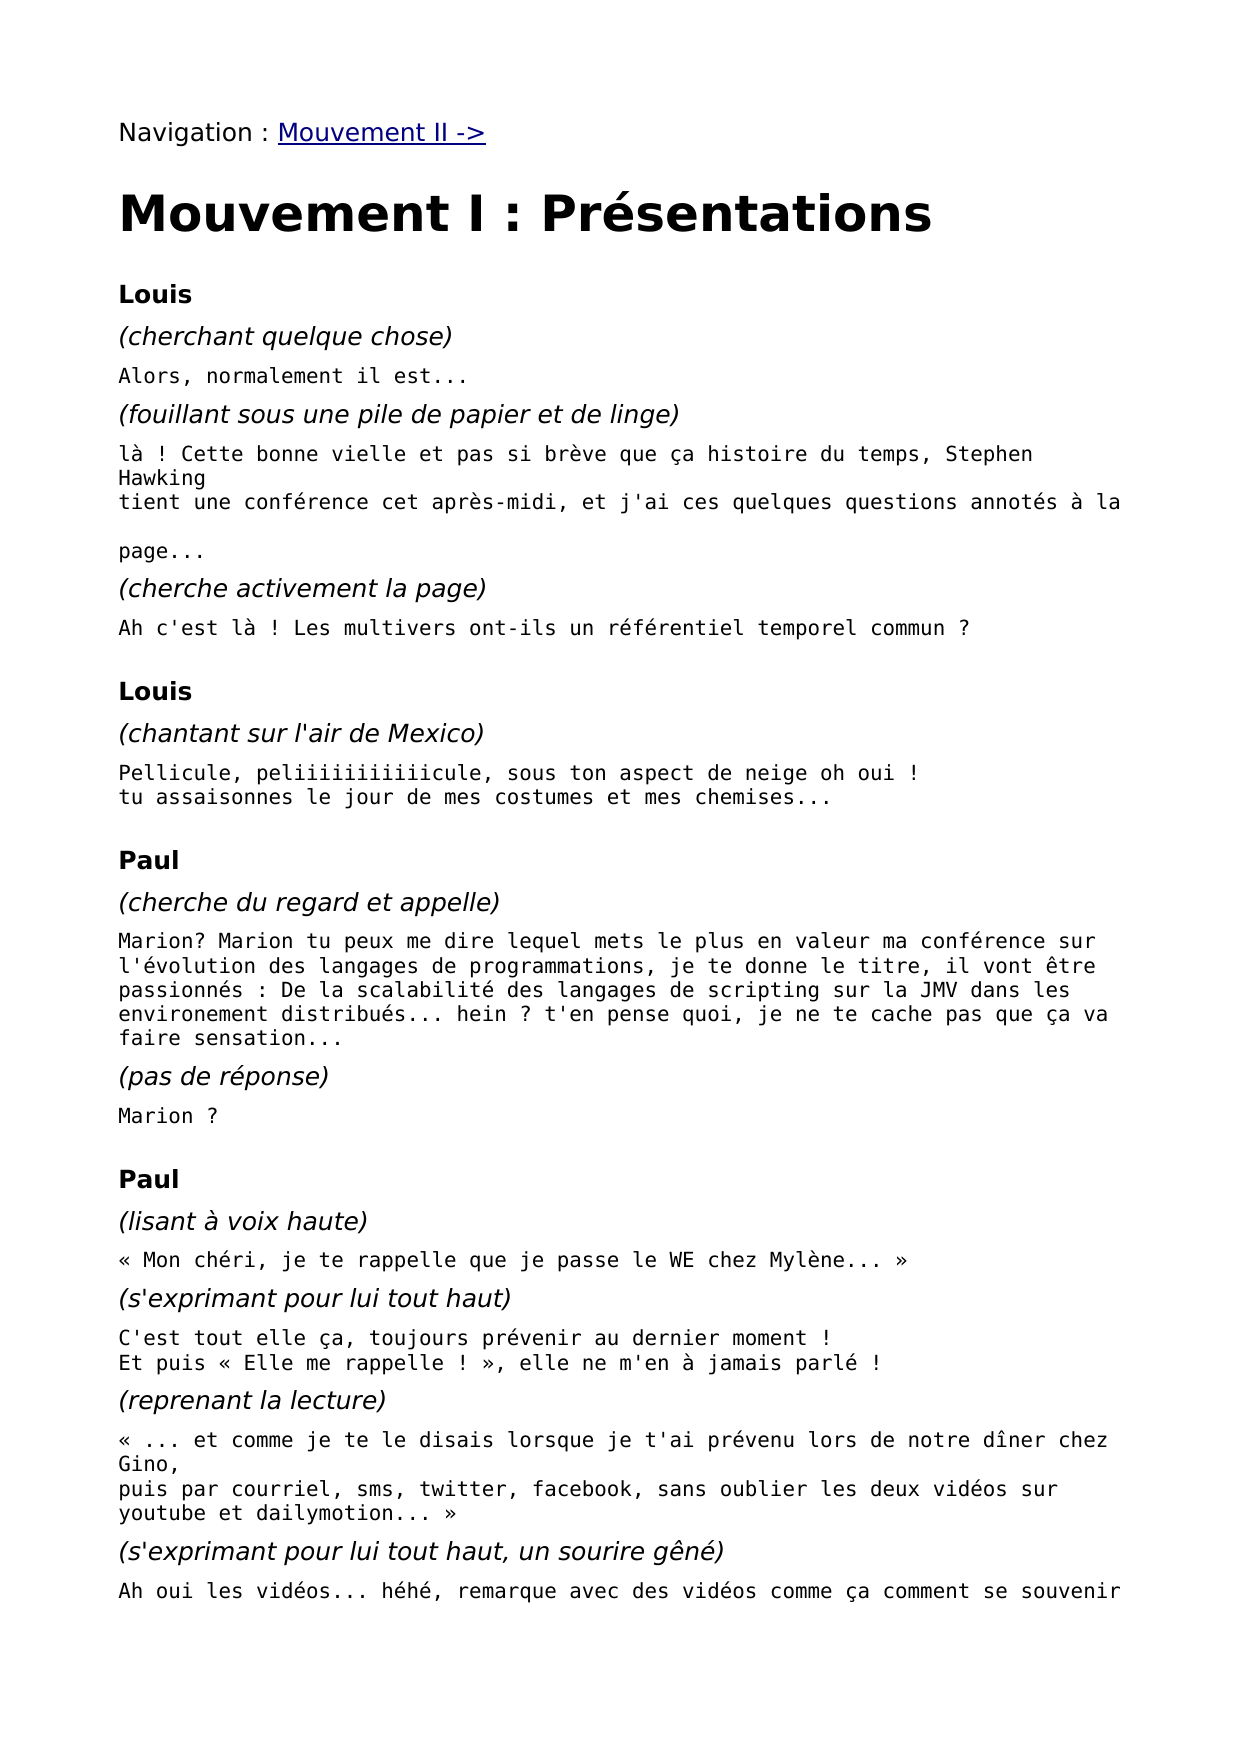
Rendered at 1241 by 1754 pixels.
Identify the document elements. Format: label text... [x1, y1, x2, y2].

text (fouillant sous une pile de papier et de linge) [118, 400, 1122, 429]
subtitle Paul [118, 846, 1122, 875]
text (cherche activement la page) [118, 575, 1122, 604]
text (cherchant quelque chose) [118, 322, 1122, 351]
text Ah c'est là ! Les multivers ont-ils un référentiel temporel commun ? [118, 616, 1122, 641]
text Pellicule, peliiiiiiiiiiicule, sous ton aspect de neige oh oui ! tu assaisonnes le jour de mes costumes et mes chemises... [118, 761, 1122, 809]
text Alors, normalement il est... [118, 364, 1122, 388]
subtitle Paul [118, 1165, 1122, 1194]
subtitle Louis [118, 281, 1122, 310]
text C'est tout elle ça, toujours prévenir au dernier moment ! Et puis « Elle me rappelle ! », elle ne m'en à jamais parlé ! [118, 1326, 1122, 1375]
text Marion ? [118, 1104, 1122, 1128]
subtitle Louis [118, 677, 1122, 707]
text Navigation : Mouvement II -> [118, 118, 1122, 147]
text (s'exprimant pour lui tout haut) [118, 1284, 1122, 1314]
text (s'exprimant pour lui tout haut, un sourire gêné) [118, 1537, 1122, 1566]
subtitle Mouvement I : Présentations [118, 185, 1122, 243]
text Marion? Marion tu peux me dire lequel mets le plus en valeur ma conférence sur l'évolution des langages de programmations, je te donne le titre, il vont être passionnés : De la scalabilité des langages de scripting sur la JMV dans les environement distribués... hein ? t'en pense quoi, je ne te cache pas que ça va faire sensation... [118, 929, 1122, 1051]
text là ! Cette bonne vielle et pas si brève que ça histoire du temps, Stephen Hawking tient une conférence cet après-midi, et j'ai ces quelques questions annotés à la page... [118, 442, 1122, 563]
text (reprenant la lecture) [118, 1387, 1122, 1416]
text Ah oui les vidéos... héhé, remarque avec des vidéos comme ça comment se souvenir [118, 1579, 1122, 1627]
text « ... et comme je te le disais lorsque je t'ai prévenu lors de notre dîner chez Gino, puis par courriel, sms, twitter, facebook, sans oublier les deux vidéos sur youtube et dailymotion... » [118, 1428, 1122, 1525]
text « Mon chéri, je te rappelle que je passe le WE chez Mylène... » [118, 1248, 1122, 1273]
text (lisant à voix haute) [118, 1207, 1122, 1236]
text (pas de réponse) [118, 1062, 1122, 1092]
text (cherche du regard et appelle) [118, 888, 1122, 917]
text (chantant sur l'air de Mexico) [118, 719, 1122, 748]
